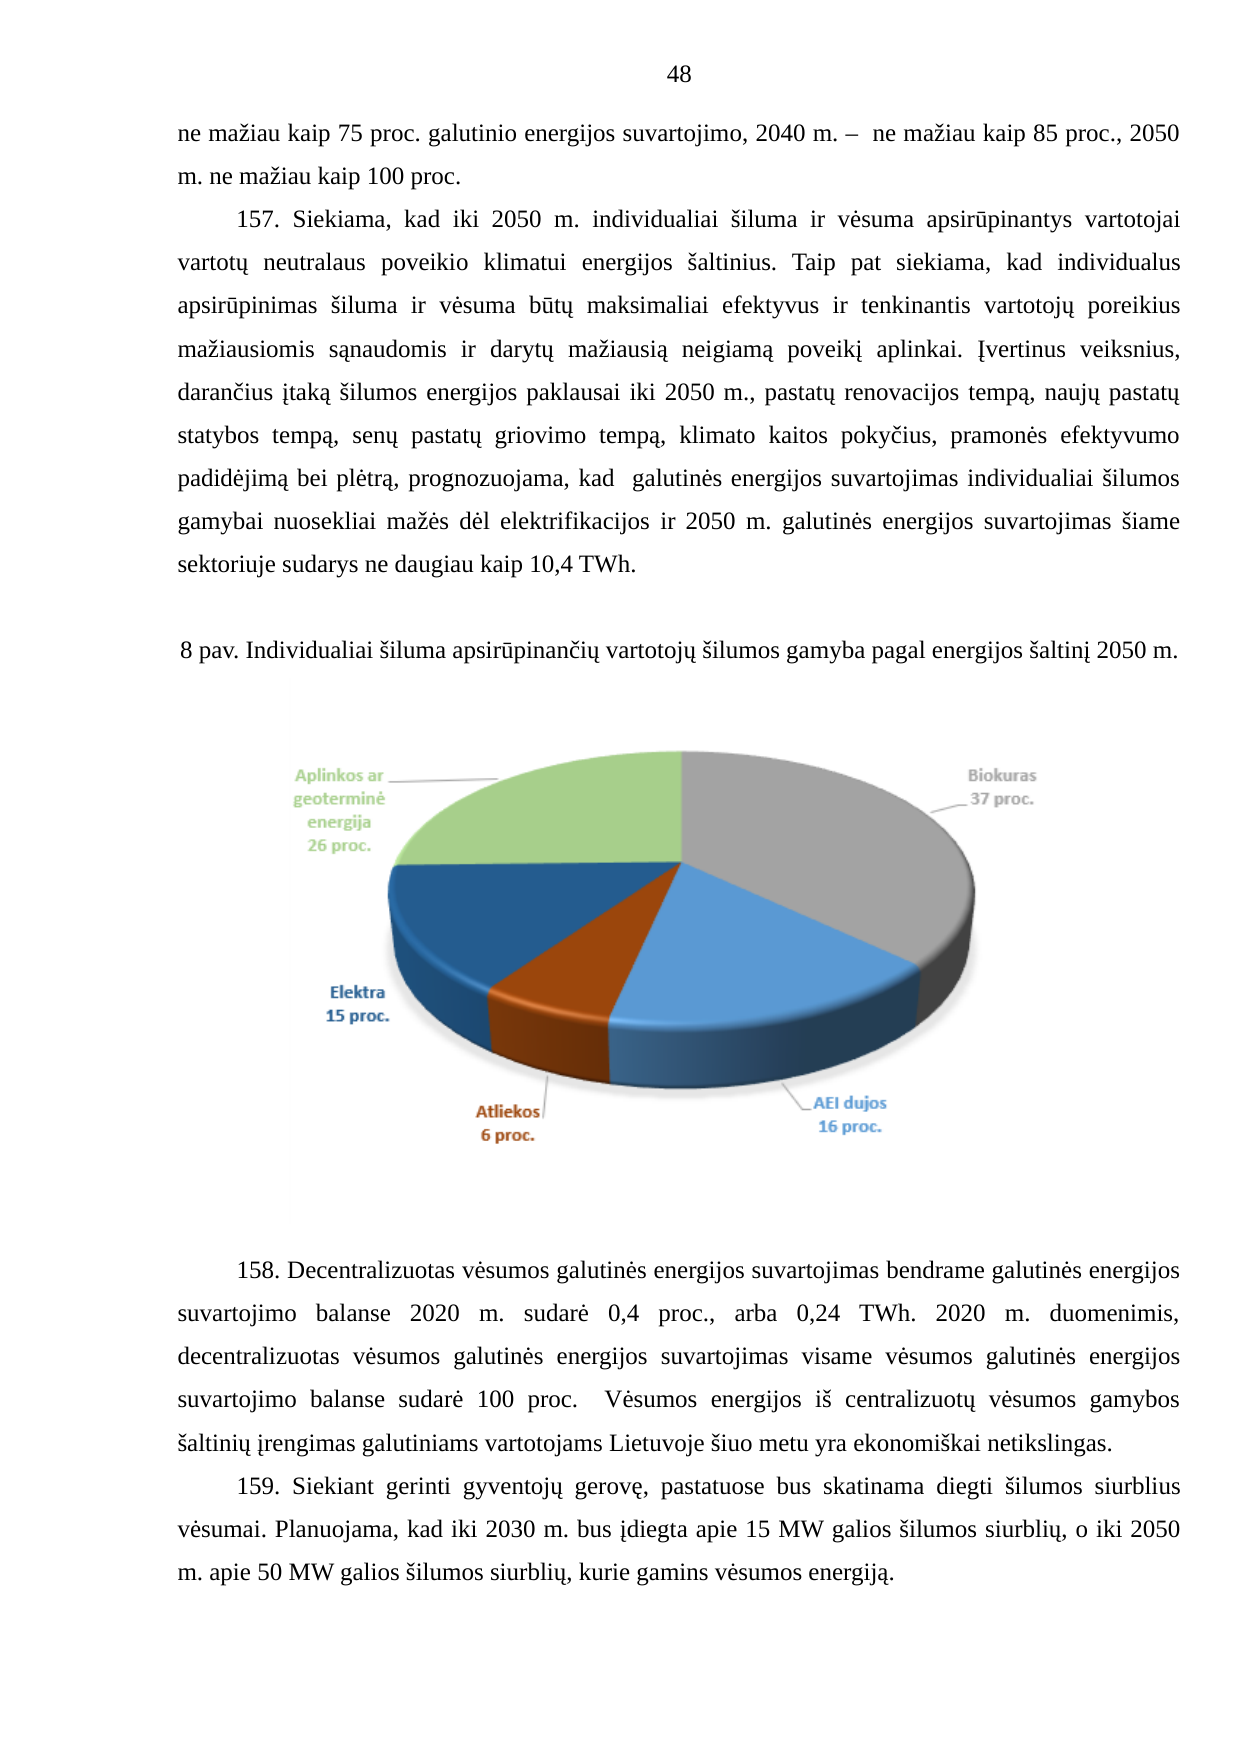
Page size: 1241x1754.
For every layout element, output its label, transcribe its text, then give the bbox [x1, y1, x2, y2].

text 159. Siekiant gerinti gyventojų gerovę, pastatuose bus skatinama diegti šilumos siurblius vėsumai. Planuojama, kad iki 2030 m. bus įdiegta apie 15 MW galios šilumos siurblių, o iki 2050 m. apie 50 MW galios šilumos siurblių, kurie gamins vėsumos energiją. [177, 1471, 1181, 1586]
text ne mažiau kaip 75 proc. galutinio energijos suvartojimo, 2040 m. – ne mažiau kaip 85 proc., 2050 m. ne mažiau kaip 100 proc. [177, 118, 1181, 190]
text 157. Siekiama, kad iki 2050 m. individualiai šiluma ir vėsuma apsirūpinantys vartotojai vartotų neutralaus poveikio klimatui energijos šaltinius. Taip pat siekiama, kad individualus apsirūpinimas šiluma ir vėsuma būtų maksimaliai efektyvus ir tenkinantis vartotojų poreikius mažiausiomis sąnaudomis ir darytų mažiausią neigiamą poveikį aplinkai. Įvertinus veiksnius, darančius įtaką šilumos energijos paklausai iki 2050 m., pastatų renovacijos tempą, naujų pastatų statybos tempą, senų pastatų griovimo tempą, klimato kaitos pokyčius, pramonės efektyvumo padidėjimą bei plėtrą, prognozuojama, kad galutinės energijos suvartojimas individualiai šilumos gamybai nuosekliai mažės dėl elektrifikacijos ir 2050 m. galutinės energijos suvartojimas šiame sektoriuje sudarys ne daugiau kaip 10,4 TWh. [177, 204, 1181, 578]
text 158. Decentralizuotas vėsumos galutinės energijos suvartojimas bendrame galutinės energijos suvartojimo balanse 2020 m. sudarė 0,4 proc., arba 0,24 TWh. 2020 m. duomenimis, decentralizuotas vėsumos galutinės energijos suvartojimas visame vėsumos galutinės energijos suvartojimo balanse sudarė 100 proc. Vėsumos energijos iš centralizuotų vėsumos gamybos šaltinių įrengimas galutiniams vartotojams Lietuvoje šiuo metu yra ekonomiškai netikslingas. [177, 1255, 1181, 1456]
text 8 pav. Individualiai šiluma apsirūpinančių vartotojų šilumos gamyba pagal energijos šaltinį 2050 m. [177, 636, 1181, 1224]
